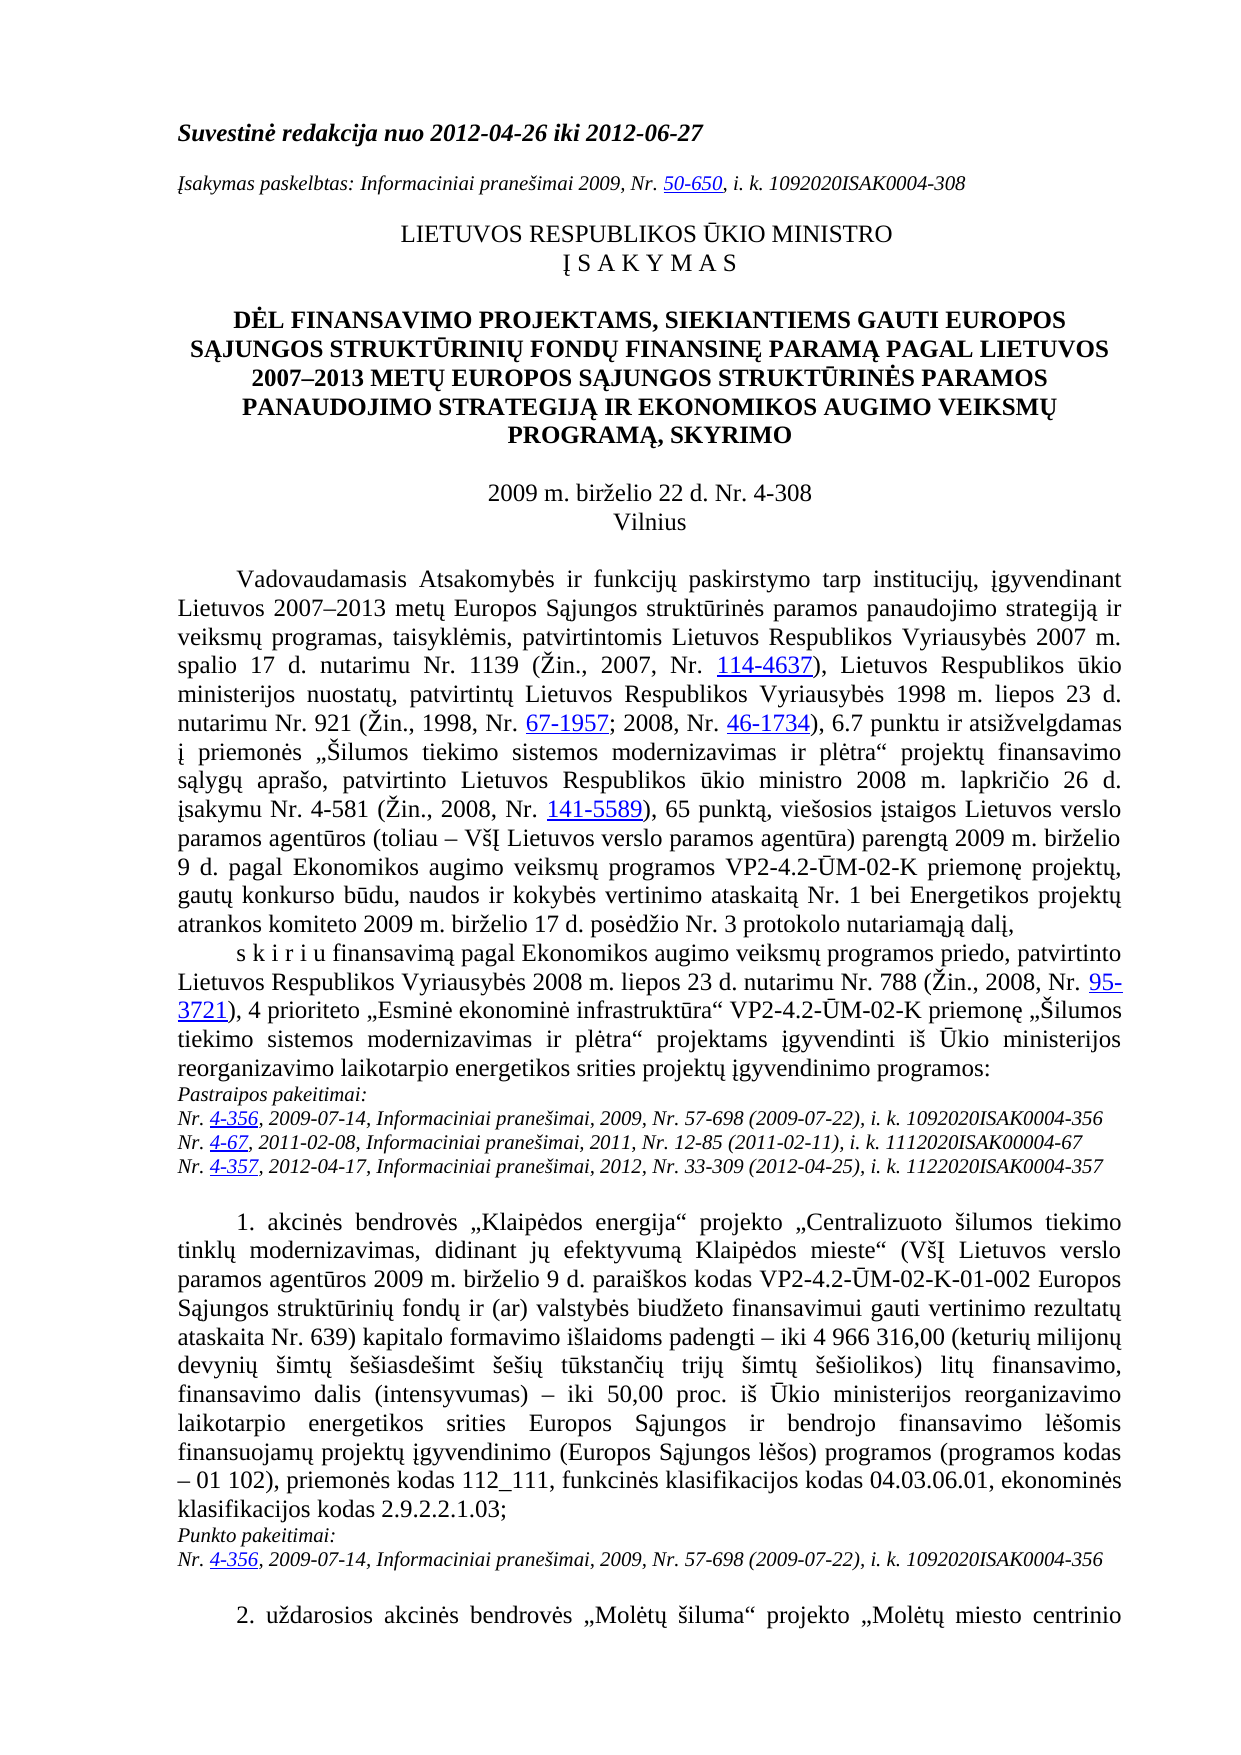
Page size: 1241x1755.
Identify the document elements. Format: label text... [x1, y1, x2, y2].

text Suvestinė redakcija nuo 2012-04-26 iki 2012-06-27 [177, 118, 1122, 147]
text DĖL FINANSAVIMO PROJEKTAMS, SIEKIANTIEMS GAUTI EUROPOS SĄJUNGOS STRUKTŪRINIŲ FONDŲ FINANSINĘ PARAMĄ PAGAL LIETUVOS 2007–2013 METŲ EUROPOS SĄJUNGOS STRUKTŪRINĖS PARAMOS PANAUDOJIMO STRATEGIJĄ IR EKONOMIKOS AUGIMO VEIKSMŲ PROGRAMĄ, SKYRIMO [177, 305, 1122, 449]
text Vadovaudamasis Atsakomybės ir funkcijų paskirstymo tarp institucijų, įgyvendinant Lietuvos 2007–2013 metų Europos Sąjungos struktūrinės paramos panaudojimo strategiją ir veiksmų programas, taisyklėmis, patvirtintomis Lietuvos Respublikos Vyriausybės 2007 m. spalio 17 d. nutarimu Nr. 1139 (Žin., 2007, Nr. 114-4637), Lietuvos Respublikos ūkio ministerijos nuostatų, patvirtintų Lietuvos Respublikos Vyriausybės 1998 m. liepos 23 d. nutarimu Nr. 921 (Žin., 1998, Nr. 67-1957; 2008, Nr. 46-1734), 6.7 punktu ir atsižvelgdamas į priemonės „Šilumos tiekimo sistemos modernizavimas ir plėtra“ projektų finansavimo sąlygų aprašo, patvirtinto Lietuvos Respublikos ūkio ministro 2008 m. lapkričio 26 d. įsakymu Nr. 4-581 (Žin., 2008, Nr. 141-5589), 65 punktą, viešosios įstaigos Lietuvos verslo paramos agentūros (toliau – VšĮ Lietuvos verslo paramos agentūra) parengtą 2009 m. birželio 9 d. pagal Ekonomikos augimo veiksmų programos VP2-4.2-ŪM-02-K priemonę projektų, gautų konkurso būdu, naudos ir kokybės vertinimo ataskaitą Nr. 1 bei Energetikos projektų atrankos komiteto 2009 m. birželio 17 d. posėdžio Nr. 3 protokolo nutariamąją dalį, [177, 564, 1122, 938]
text Pastraipos pakeitimai: [177, 1082, 1122, 1106]
text Nr. 4-356, 2009-07-14, Informaciniai pranešimai, 2009, Nr. 57-698 (2009-07-22), i. k. 1092020ISAK0004-356 [177, 1106, 1122, 1130]
text Nr. 4-67, 2011-02-08, Informaciniai pranešimai, 2011, Nr. 12-85 (2011-02-11), i. k. 1112020ISAK00004-67 [177, 1130, 1122, 1154]
text s k i r i u finansavimą pagal Ekonomikos augimo veiksmų programos priedo, patvirtinto Lietuvos Respublikos Vyriausybės 2008 m. liepos 23 d. nutarimu Nr. 788 (Žin., 2008, Nr. 95-3721), 4 prioriteto „Esminė ekonominė infrastruktūra“ VP2-4.2-ŪM-02-K priemonę „Šilumos tiekimo sistemos modernizavimas ir plėtra“ projektams įgyvendinti iš Ūkio ministerijos reorganizavimo laikotarpio energetikos srities projektų įgyvendinimo programos: [177, 938, 1122, 1082]
text 2009 m. birželio 22 d. Nr. 4-308 [177, 478, 1122, 507]
text Nr. 4-356, 2009-07-14, Informaciniai pranešimai, 2009, Nr. 57-698 (2009-07-22), i. k. 1092020ISAK0004-356 [177, 1547, 1122, 1571]
text Nr. 4-357, 2012-04-17, Informaciniai pranešimai, 2012, Nr. 33-309 (2012-04-25), i. k. 1122020ISAK0004-357 [177, 1154, 1122, 1178]
text 2. uždarosios akcinės bendrovės „Molėtų šiluma“ projekto „Molėtų miesto centrinio [177, 1600, 1122, 1628]
text Įsakymas paskelbtas: Informaciniai pranešimai 2009, Nr. 50-650, i. k. 1092020ISAK0004-308 [177, 171, 1122, 195]
text ĮSAKYMAS [177, 248, 1122, 277]
text LIETUVOS RESPUBLIKOS ŪKIO MINISTRO [177, 219, 1122, 248]
text 1. akcinės bendrovės „Klaipėdos energija“ projekto „Centralizuoto šilumos tiekimo tinklų modernizavimas, didinant jų efektyvumą Klaipėdos mieste“ (VšĮ Lietuvos verslo paramos agentūros 2009 m. birželio 9 d. paraiškos kodas VP2-4.2-ŪM-02-K-01-002 Europos Sąjungos struktūrinių fondų ir (ar) valstybės biudžeto finansavimui gauti vertinimo rezultatų ataskaita Nr. 639) kapitalo formavimo išlaidoms padengti – iki 4 966 316,00 (keturių milijonų devynių šimtų šešiasdešimt šešių tūkstančių trijų šimtų šešiolikos) litų finansavimo, finansavimo dalis (intensyvumas) – iki 50,00 proc. iš Ūkio ministerijos reorganizavimo laikotarpio energetikos srities Europos Sąjungos ir bendrojo finansavimo lėšomis finansuojamų projektų įgyvendinimo (Europos Sąjungos lėšos) programos (programos kodas – 01 102), priemonės kodas 112_111, funkcinės klasifikacijos kodas 04.03.06.01, ekonominės klasifikacijos kodas 2.9.2.2.1.03; [177, 1207, 1122, 1523]
text Punkto pakeitimai: [177, 1523, 1122, 1547]
text Vilnius [177, 507, 1122, 535]
